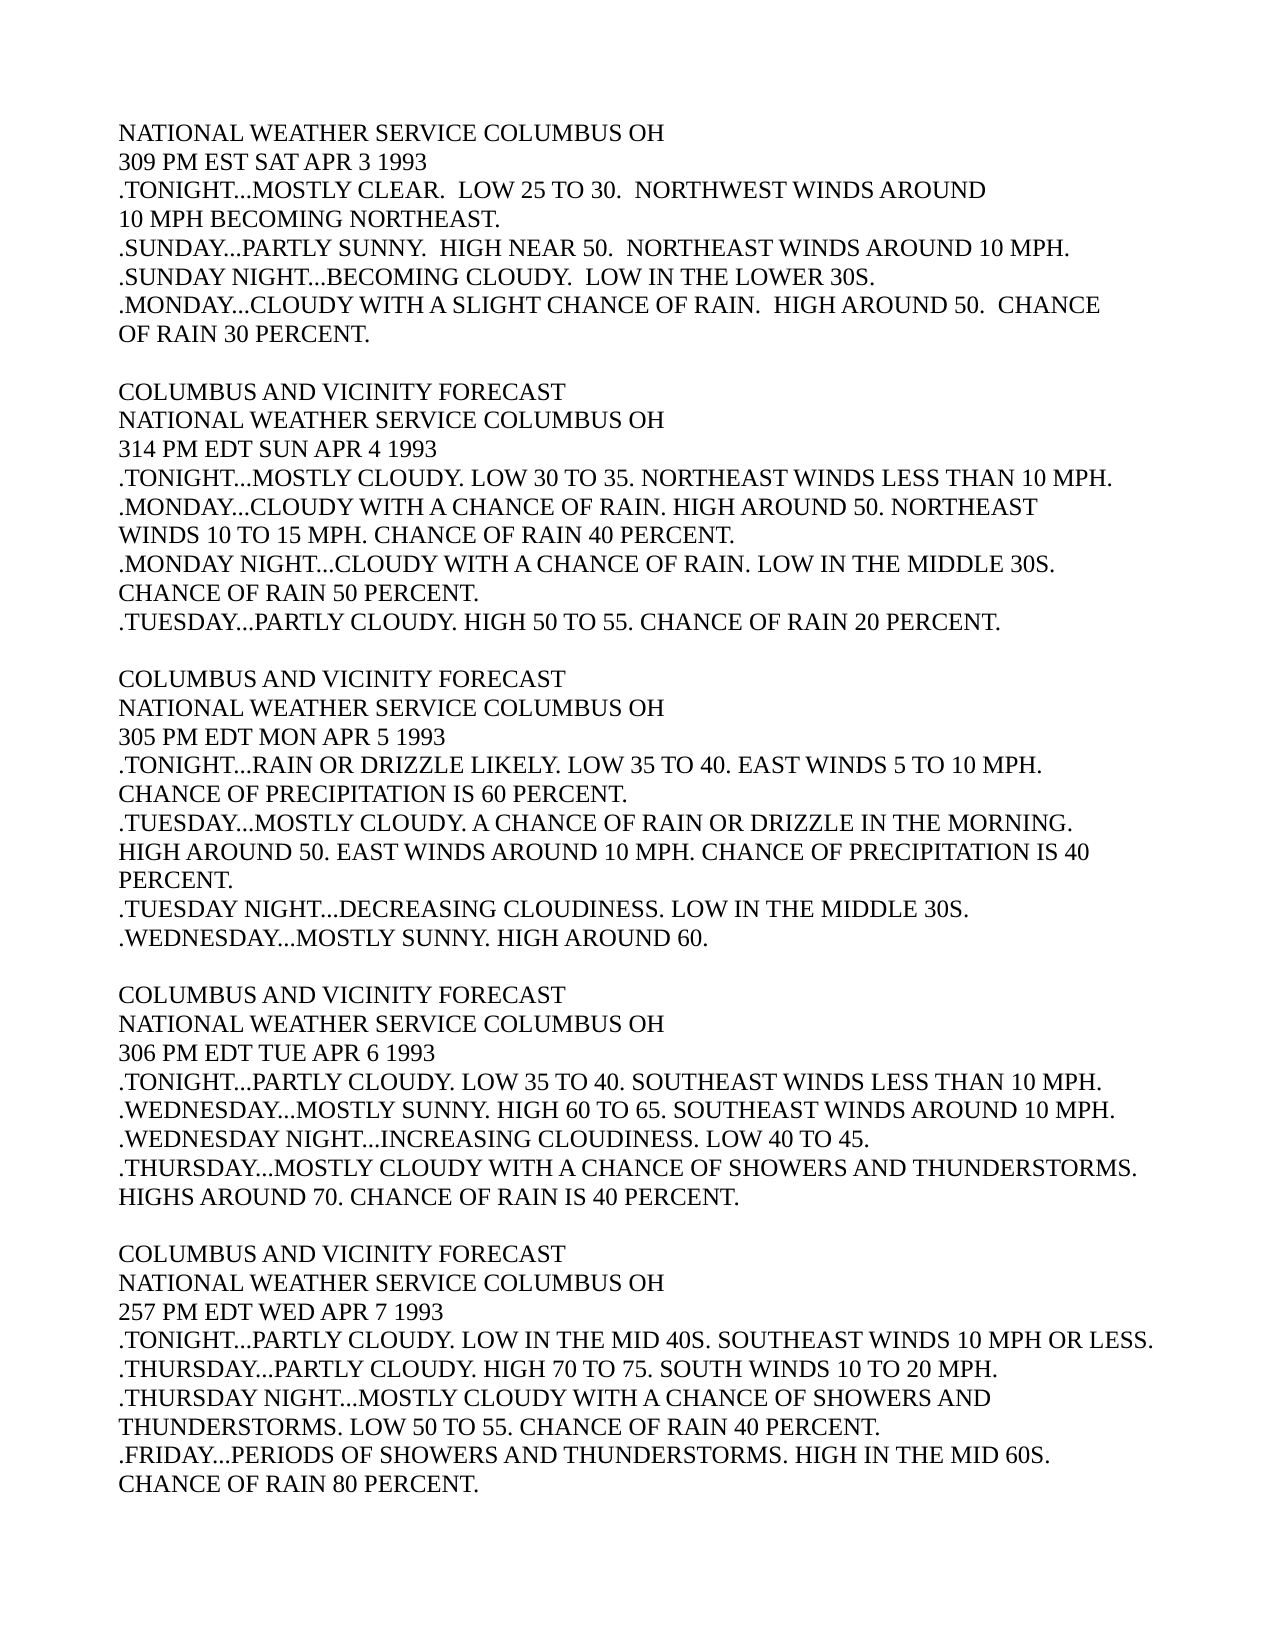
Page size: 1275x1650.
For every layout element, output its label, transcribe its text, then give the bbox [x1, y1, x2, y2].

text COLUMBUS AND VICINITY FORECAST NATIONAL WEATHER SERVICE COLUMBUS OH 257 PM EDT WED APR 7 1993 .TONIGHT...PARTLY CLOUDY. LOW IN THE MID 40S. SOUTHEAST WINDS 10 MPH OR LESS. .THURSDAY...PARTLY CLOUDY. HIGH 70 TO 75. SOUTH WINDS 10 TO 20 MPH. .THURSDAY NIGHT...MOSTLY CLOUDY WITH A CHANCE OF SHOWERS AND THUNDERSTORMS. LOW 50 TO 55. CHANCE OF RAIN 40 PERCENT. .FRIDAY...PERIODS OF SHOWERS AND THUNDERSTORMS. HIGH IN THE MID 60S. CHANCE OF RAIN 80 PERCENT. [118, 1239, 1157, 1527]
text COLUMBUS AND VICINITY FORECAST NATIONAL WEATHER SERVICE COLUMBUS OH 305 PM EDT MON APR 5 1993 .TONIGHT...RAIN OR DRIZZLE LIKELY. LOW 35 TO 40. EAST WINDS 5 TO 10 MPH. CHANCE OF PRECIPITATION IS 60 PERCENT. .TUESDAY...MOSTLY CLOUDY. A CHANCE OF RAIN OR DRIZZLE IN THE MORNING. HIGH AROUND 50. EAST WINDS AROUND 10 MPH. CHANCE OF PRECIPITATION IS 40 PERCENT. .TUESDAY NIGHT...DECREASING CLOUDINESS. LOW IN THE MIDDLE 30S. .WEDNESDAY...MOSTLY SUNNY. HIGH AROUND 60. [118, 664, 1157, 952]
text COLUMBUS AND VICINITY FORECAST NATIONAL WEATHER SERVICE COLUMBUS OH 306 PM EDT TUE APR 6 1993 .TONIGHT...PARTLY CLOUDY. LOW 35 TO 40. SOUTHEAST WINDS LESS THAN 10 MPH. .WEDNESDAY...MOSTLY SUNNY. HIGH 60 TO 65. SOUTHEAST WINDS AROUND 10 MPH. .WEDNESDAY NIGHT...INCREASING CLOUDINESS. LOW 40 TO 45. .THURSDAY...MOSTLY CLOUDY WITH A CHANCE OF SHOWERS AND THUNDERSTORMS. HIGHS AROUND 70. CHANCE OF RAIN IS 40 PERCENT. [118, 981, 1157, 1211]
text COLUMBUS AND VICINITY FORECAST NATIONAL WEATHER SERVICE COLUMBUS OH 314 PM EDT SUN APR 4 1993 .TONIGHT...MOSTLY CLOUDY. LOW 30 TO 35. NORTHEAST WINDS LESS THAN 10 MPH. .MONDAY...CLOUDY WITH A CHANCE OF RAIN. HIGH AROUND 50. NORTHEAST WINDS 10 TO 15 MPH. CHANCE OF RAIN 40 PERCENT. .MONDAY NIGHT...CLOUDY WITH A CHANCE OF RAIN. LOW IN THE MIDDLE 30S. CHANCE OF RAIN 50 PERCENT. .TUESDAY...PARTLY CLOUDY. HIGH 50 TO 55. CHANCE OF RAIN 20 PERCENT. [118, 377, 1157, 636]
text NATIONAL WEATHER SERVICE COLUMBUS OH 309 PM EST SAT APR 3 1993 .TONIGHT...MOSTLY CLEAR. LOW 25 TO 30. NORTHWEST WINDS AROUND 10 MPH BECOMING NORTHEAST. .SUNDAY...PARTLY SUNNY. HIGH NEAR 50. NORTHEAST WINDS AROUND 10 MPH. .SUNDAY NIGHT...BECOMING CLOUDY. LOW IN THE LOWER 30S. .MONDAY...CLOUDY WITH A SLIGHT CHANCE OF RAIN. HIGH AROUND 50. CHANCE OF RAIN 30 PERCENT. [118, 118, 1157, 348]
